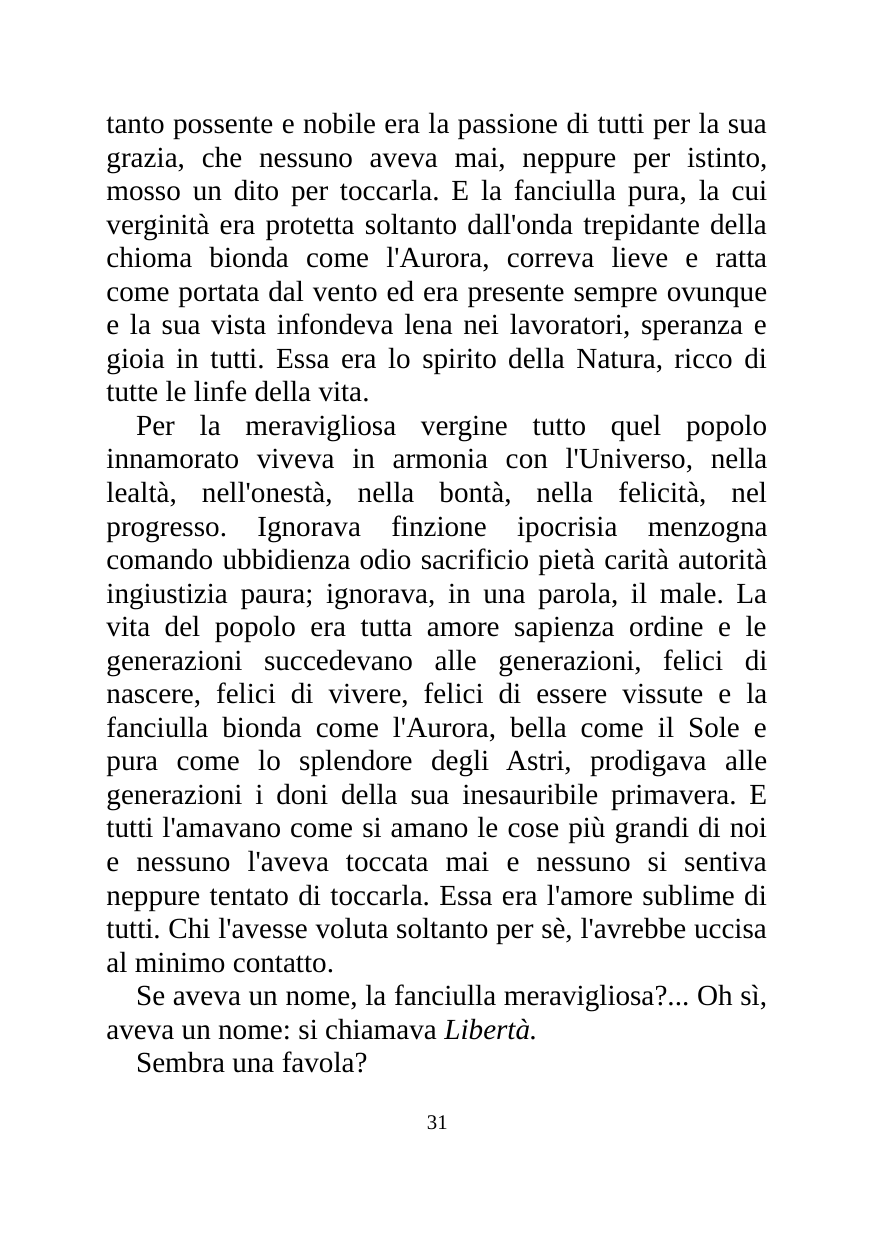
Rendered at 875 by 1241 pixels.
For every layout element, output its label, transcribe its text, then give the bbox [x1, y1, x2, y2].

text tanto possente e nobile era la passione di tutti per la sua grazia, che nessuno aveva mai, neppure per istinto, mosso un dito per toccarla. E la fanciulla pura, la cui verginità era protetta soltanto dall'onda trepidante della chioma bionda come l'Aurora, correva lieve e ratta come portata dal vento ed era presente sempre ovunque e la sua vista infondeva lena nei lavoratori, speranza e gioia in tutti. Essa era lo spirito della Natura, ricco di tutte le linfe della vita. [106, 106, 768, 408]
text Sembra una favola? [106, 1045, 768, 1079]
text Per la meravigliosa vergine tutto quel popolo innamorato viveva in armonia con l'Universo, nella lealtà, nell'onestà, nella bontà, nella felicità, nel progresso. Ignorava finzione ipocrisia menzogna comando ubbidienza odio sacrificio pietà carità autorità ingiustizia paura; ignorava, in una parola, il male. La vita del popolo era tutta amore sapienza ordine e le generazioni succedevano alle generazioni, felici di nascere, felici di vivere, felici di essere vissute e la fanciulla bionda come l'Aurora, bella come il Sole e pura come lo splendore degli Astri, prodigava alle generazioni i doni della sua inesauribile primavera. E tutti l'amavano come si amano le cose più grandi di noi e nessuno l'aveva toccata mai e nessuno si sentiva neppure tentato di toccarla. Essa era l'amore sublime di tutti. Chi l'avesse voluta soltanto per sè, l'avrebbe uccisa al minimo contatto. [106, 408, 768, 978]
text Se aveva un nome, la fanciulla meravigliosa?... Oh sì, aveva un nome: si chiamava Libertà. [106, 978, 768, 1045]
